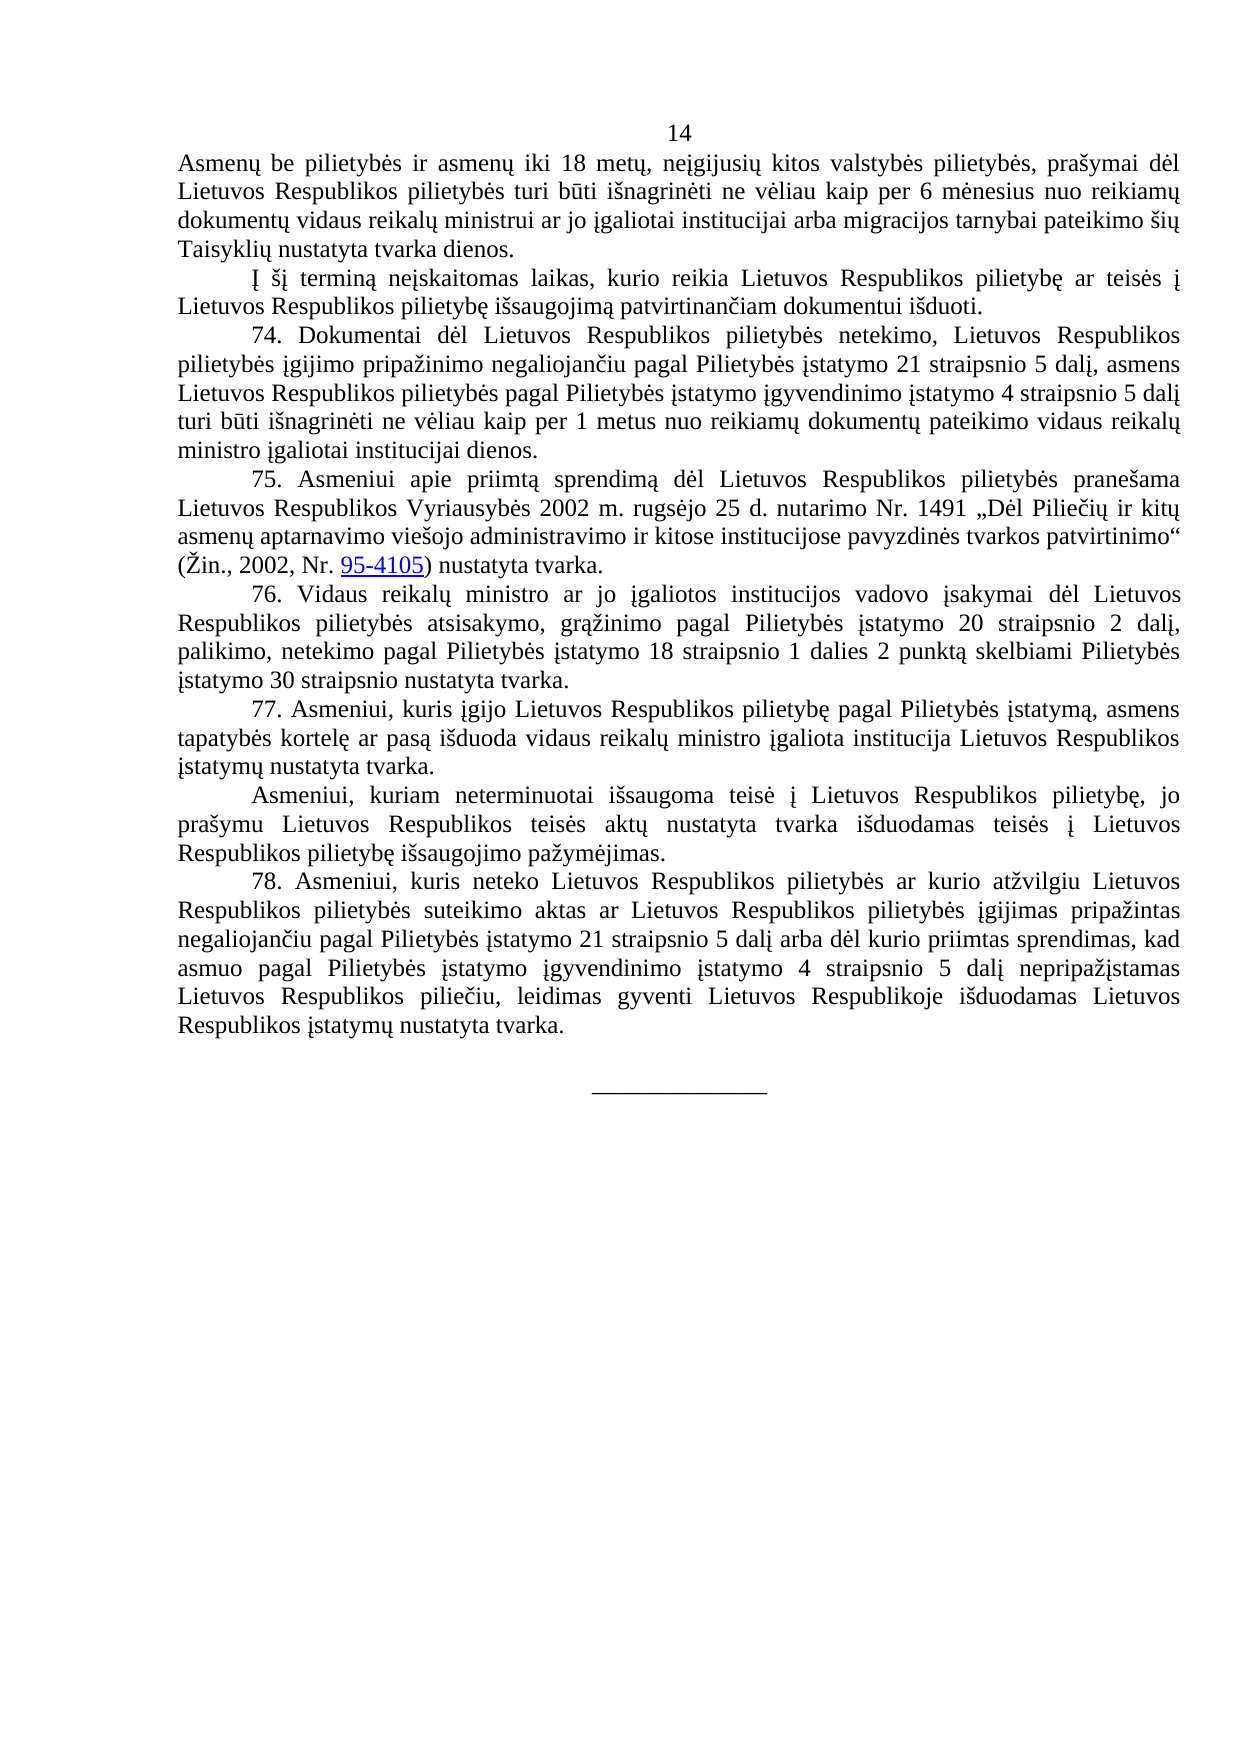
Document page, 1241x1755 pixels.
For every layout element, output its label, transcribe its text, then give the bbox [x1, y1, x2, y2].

text 77. Asmeniui, kuris įgijo Lietuvos Respublikos pilietybę pagal Pilietybės įstatymą, asmens tapatybės kortelę ar pasą išduoda vidaus reikalų ministro įgaliota institucija Lietuvos Respublikos įstatymų nustatyta tvarka. [177, 694, 1181, 780]
text 78. Asmeniui, kuris neteko Lietuvos Respublikos pilietybės ar kurio atžvilgiu Lietuvos Respublikos pilietybės suteikimo aktas ar Lietuvos Respublikos pilietybės įgijimas pripažintas negaliojančiu pagal Pilietybės įstatymo 21 straipsnio 5 dalį arba dėl kurio priimtas sprendimas, kad asmuo pagal Pilietybės įstatymo įgyvendinimo įstatymo 4 straipsnio 5 dalį nepripažįstamas Lietuvos Respublikos piliečiu, leidimas gyventi Lietuvos Respublikoje išduodamas Lietuvos Respublikos įstatymų nustatyta tvarka. [177, 866, 1181, 1039]
text Asmeniui, kuriam neterminuotai išsaugoma teisė į Lietuvos Respublikos pilietybę, jo prašymu Lietuvos Respublikos teisės aktų nustatyta tvarka išduodamas teisės į Lietuvos Respublikos pilietybę išsaugojimo pažymėjimas. [177, 780, 1181, 866]
text 76. Vidaus reikalų ministro ar jo įgaliotos institucijos vadovo įsakymai dėl Lietuvos Respublikos pilietybės atsisakymo, grąžinimo pagal Pilietybės įstatymo 20 straipsnio 2 dalį, palikimo, netekimo pagal Pilietybės įstatymo 18 straipsnio 1 dalies 2 punktą skelbiami Pilietybės įstatymo 30 straipsnio nustatyta tvarka. [177, 579, 1181, 694]
text Asmenų be pilietybės ir asmenų iki 18 metų, neįgijusių kitos valstybės pilietybės, prašymai dėl Lietuvos Respublikos pilietybės turi būti išnagrinėti ne vėliau kaip per 6 mėnesius nuo reikiamų dokumentų vidaus reikalų ministrui ar jo įgaliotai institucijai arba migracijos tarnybai pateikimo šių Taisyklių nustatyta tvarka dienos. [177, 148, 1181, 263]
text Į šį terminą neįskaitomas laikas, kurio reikia Lietuvos Respublikos pilietybę ar teisės į Lietuvos Respublikos pilietybę išsaugojimą patvirtinančiam dokumentui išduoti. [177, 263, 1181, 320]
text ______________ [177, 1068, 1181, 1096]
text 74. Dokumentai dėl Lietuvos Respublikos pilietybės netekimo, Lietuvos Respublikos pilietybės įgijimo pripažinimo negaliojančiu pagal Pilietybės įstatymo 21 straipsnio 5 dalį, asmens Lietuvos Respublikos pilietybės pagal Pilietybės įstatymo įgyvendinimo įstatymo 4 straipsnio 5 dalį turi būti išnagrinėti ne vėliau kaip per 1 metus nuo reikiamų dokumentų pateikimo vidaus reikalų ministro įgaliotai institucijai dienos. [177, 320, 1181, 464]
text 75. Asmeniui apie priimtą sprendimą dėl Lietuvos Respublikos pilietybės pranešama Lietuvos Respublikos Vyriausybės 2002 m. rugsėjo 25 d. nutarimo Nr. 1491 „Dėl Piliečių ir kitų asmenų aptarnavimo viešojo administravimo ir kitose institucijose pavyzdinės tvarkos patvirtinimo“ (Žin., 2002, Nr. 95-4105) nustatyta tvarka. [177, 464, 1181, 579]
